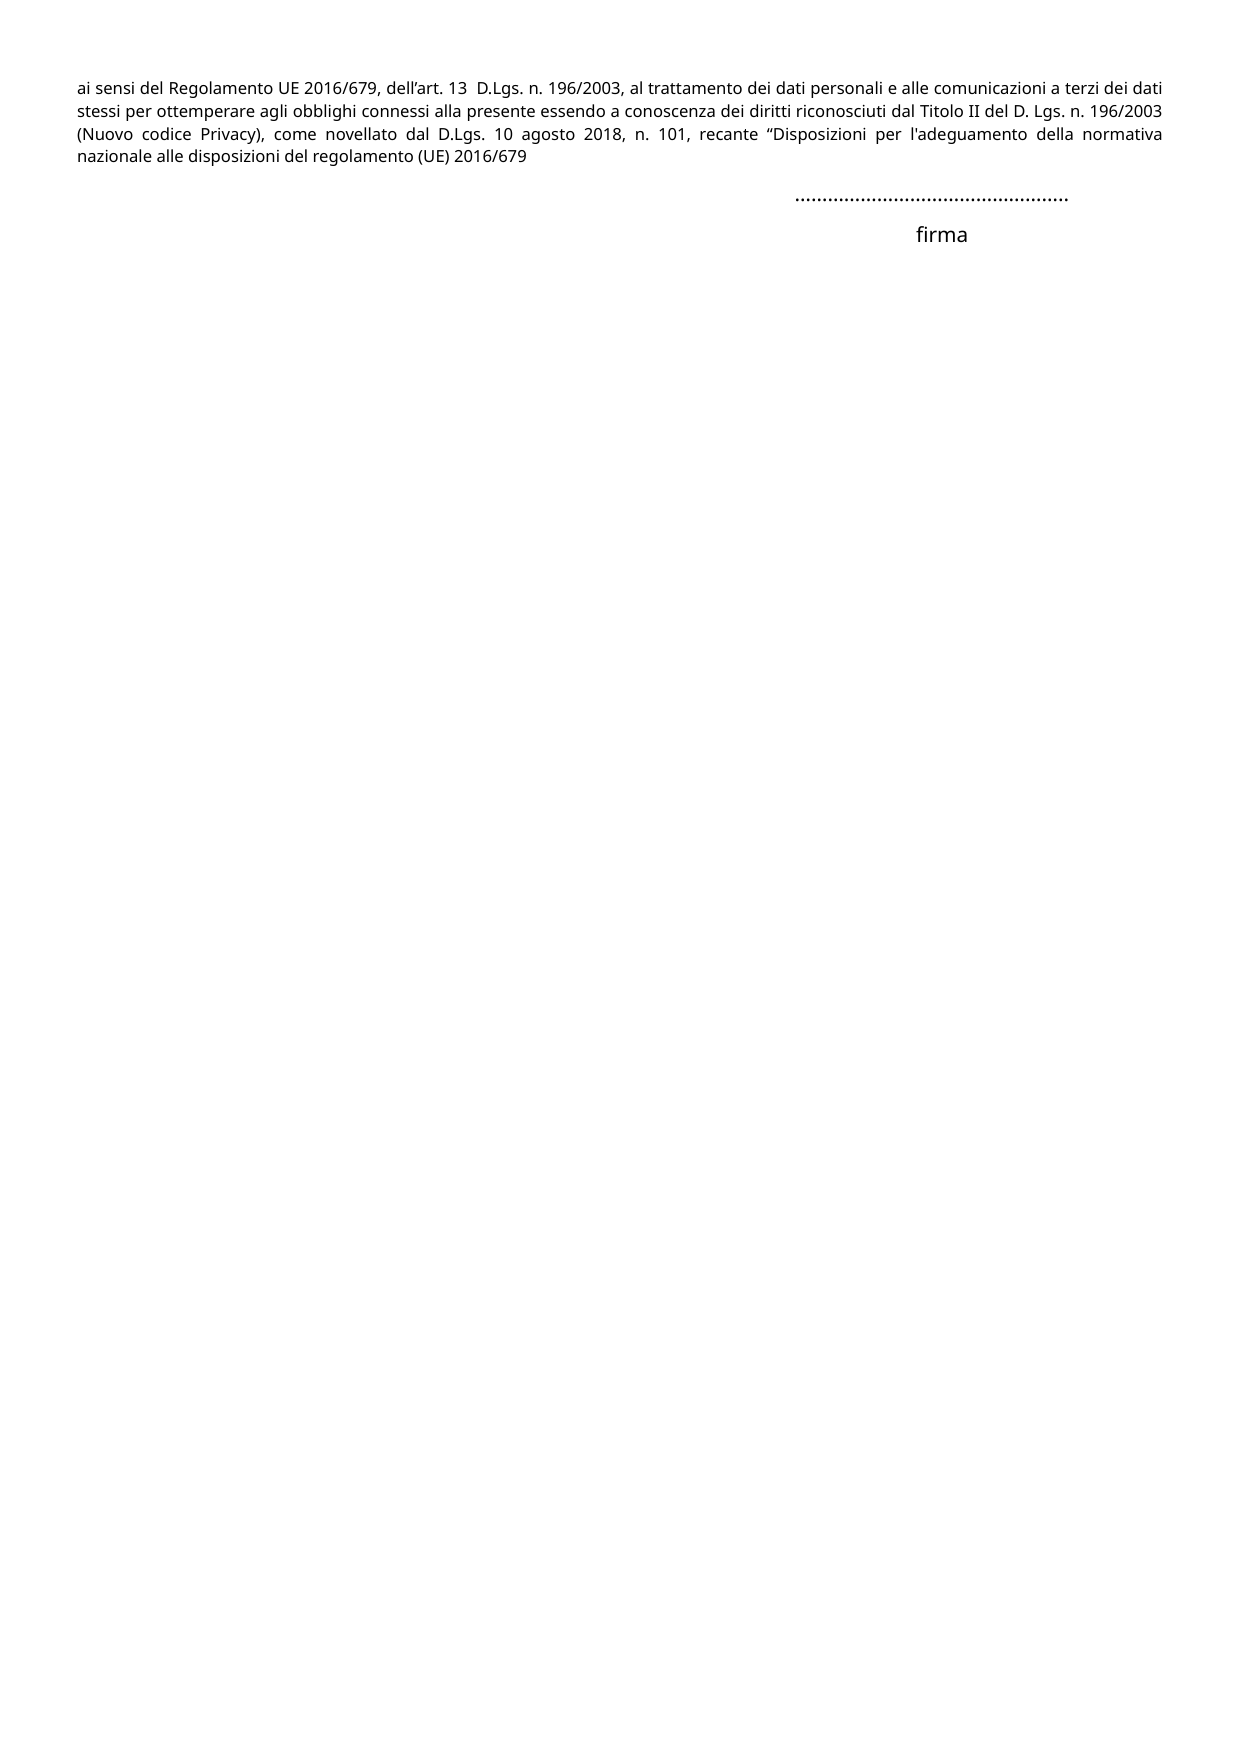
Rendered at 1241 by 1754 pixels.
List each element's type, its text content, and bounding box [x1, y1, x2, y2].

text ai sensi del Regolamento UE 2016/679, dell’art. 13 D.Lgs. n. 196/2003, al trattamento dei dati personali e alle comunicazioni a terzi dei dati stessi per ottemperare agli obblighi connessi alla presente essendo a conoscenza dei diritti riconosciuti dal Titolo II del D. Lgs. n. 196/2003 (Nuovo codice Privacy), come novellato dal D.Lgs. 10 agosto 2018, n. 101, recante “Disposizioni per l'adeguamento della normativa nazionale alle disposizioni del regolamento (UE) 2016/679 [77, 77, 1163, 168]
text firma [721, 220, 1163, 248]
text ………………………………………….. [721, 179, 1163, 208]
